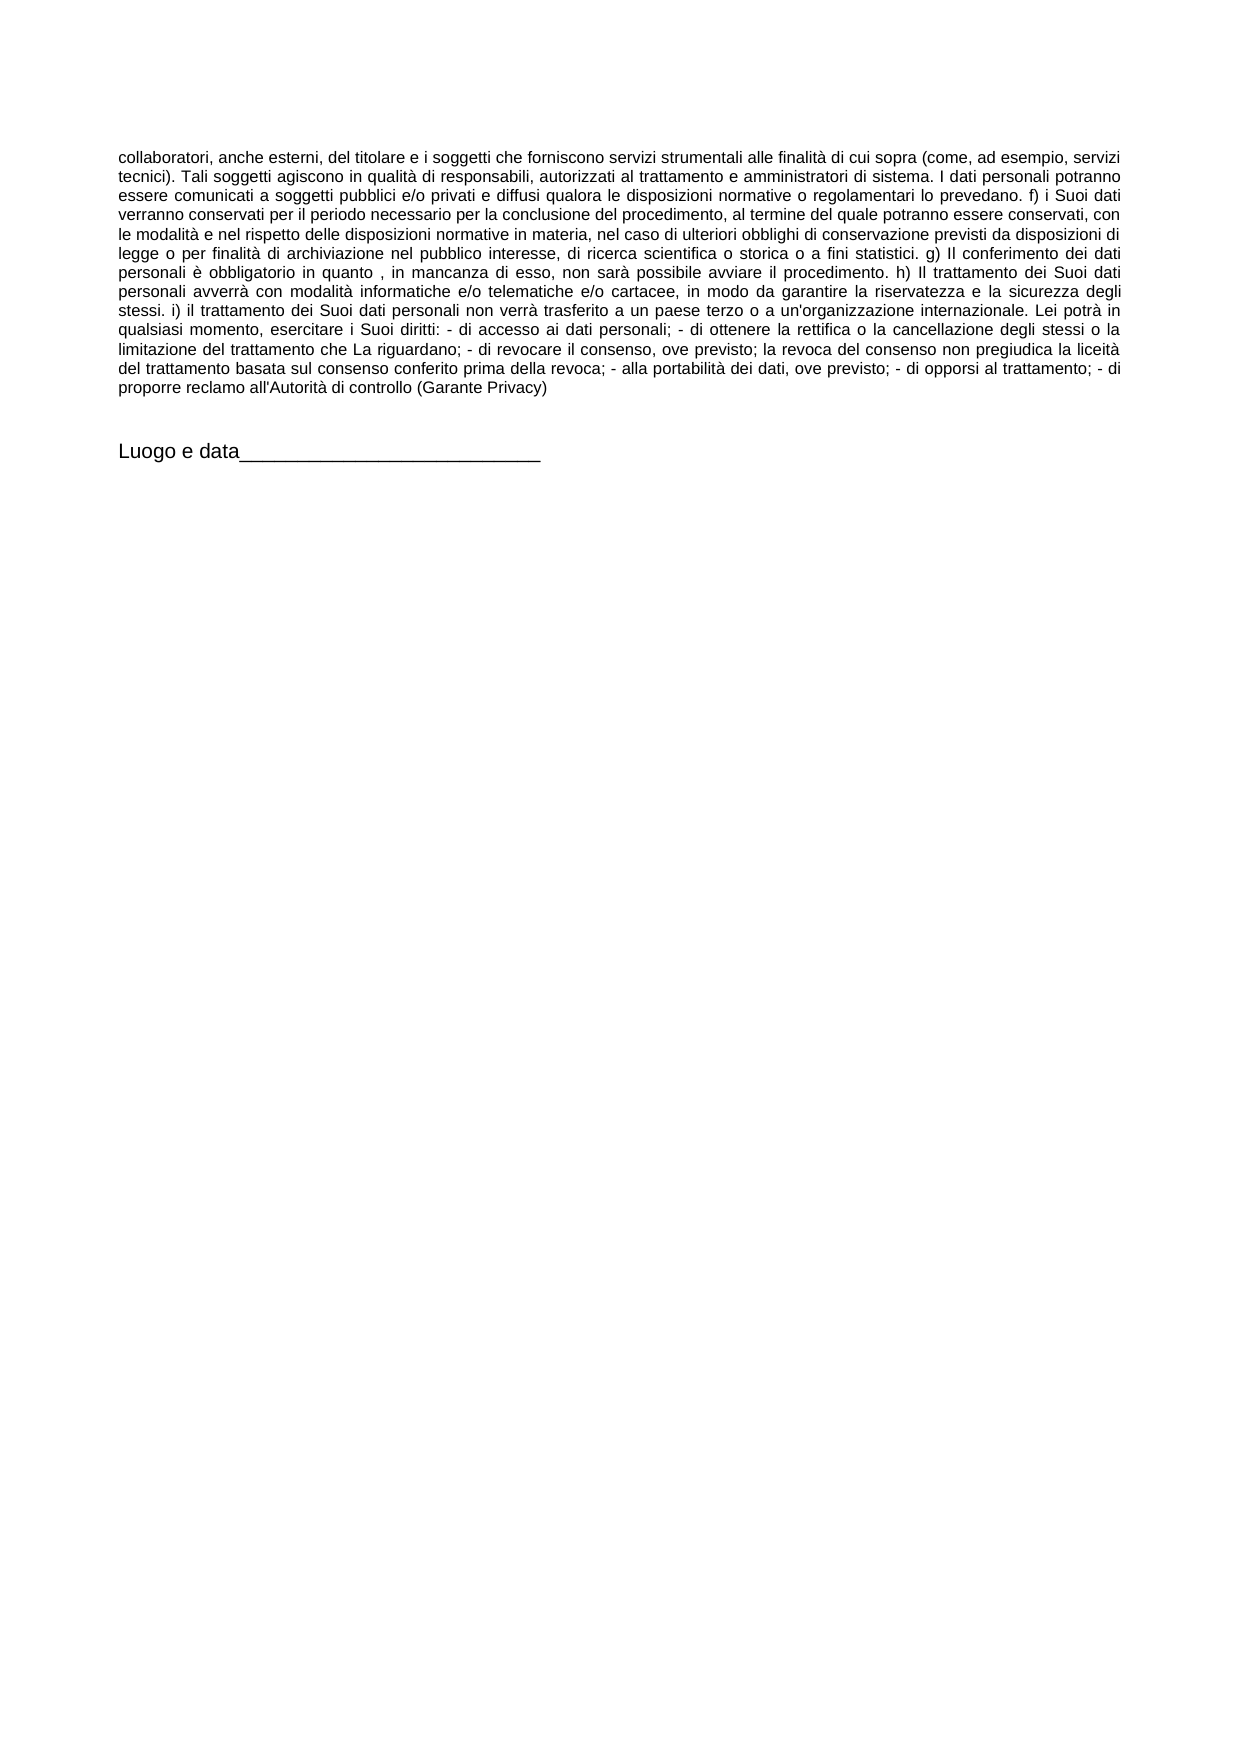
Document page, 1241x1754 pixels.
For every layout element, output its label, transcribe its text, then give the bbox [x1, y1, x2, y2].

text Luogo e data__________________________ [118, 439, 1122, 463]
text collaboratori, anche esterni, del titolare e i soggetti che forniscono servizi strumentali alle finalità di cui sopra (come, ad esempio, servizi tecnici). Tali soggetti agiscono in qualità di responsabili, autorizzati al trattamento e amministratori di sistema. I dati personali potranno essere comunicati a soggetti pubblici e/o privati e diffusi qualora le disposizioni normative o regolamentari lo prevedano. f) i Suoi dati verranno conservati per il periodo necessario per la conclusione del procedimento, al termine del quale potranno essere conservati, con le modalità e nel rispetto delle disposizioni normative in materia, nel caso di ulteriori obblighi di conservazione previsti da disposizioni di legge o per finalità di archiviazione nel pubblico interesse, di ricerca scientifica o storica o a fini statistici. g) Il conferimento dei dati personali è obbligatorio in quanto , in mancanza di esso, non sarà possibile avviare il procedimento. h) Il trattamento dei Suoi dati personali avverrà con modalità informatiche e/o telematiche e/o cartacee, in modo da garantire la riservatezza e la sicurezza degli stessi. i) il trattamento dei Suoi dati personali non verrà trasferito a un paese terzo o a un'organizzazione internazionale. Lei potrà in qualsiasi momento, esercitare i Suoi diritti: - di accesso ai dati personali; - di ottenere la rettifica o la cancellazione degli stessi o la limitazione del trattamento che La riguardano; - di revocare il consenso, ove previsto; la revoca del consenso non pregiudica la liceità del trattamento basata sul consenso conferito prima della revoca; - alla portabilità dei dati, ove previsto; - di opporsi al trattamento; - di proporre reclamo all'Autorità di controllo (Garante Privacy) [118, 148, 1122, 397]
